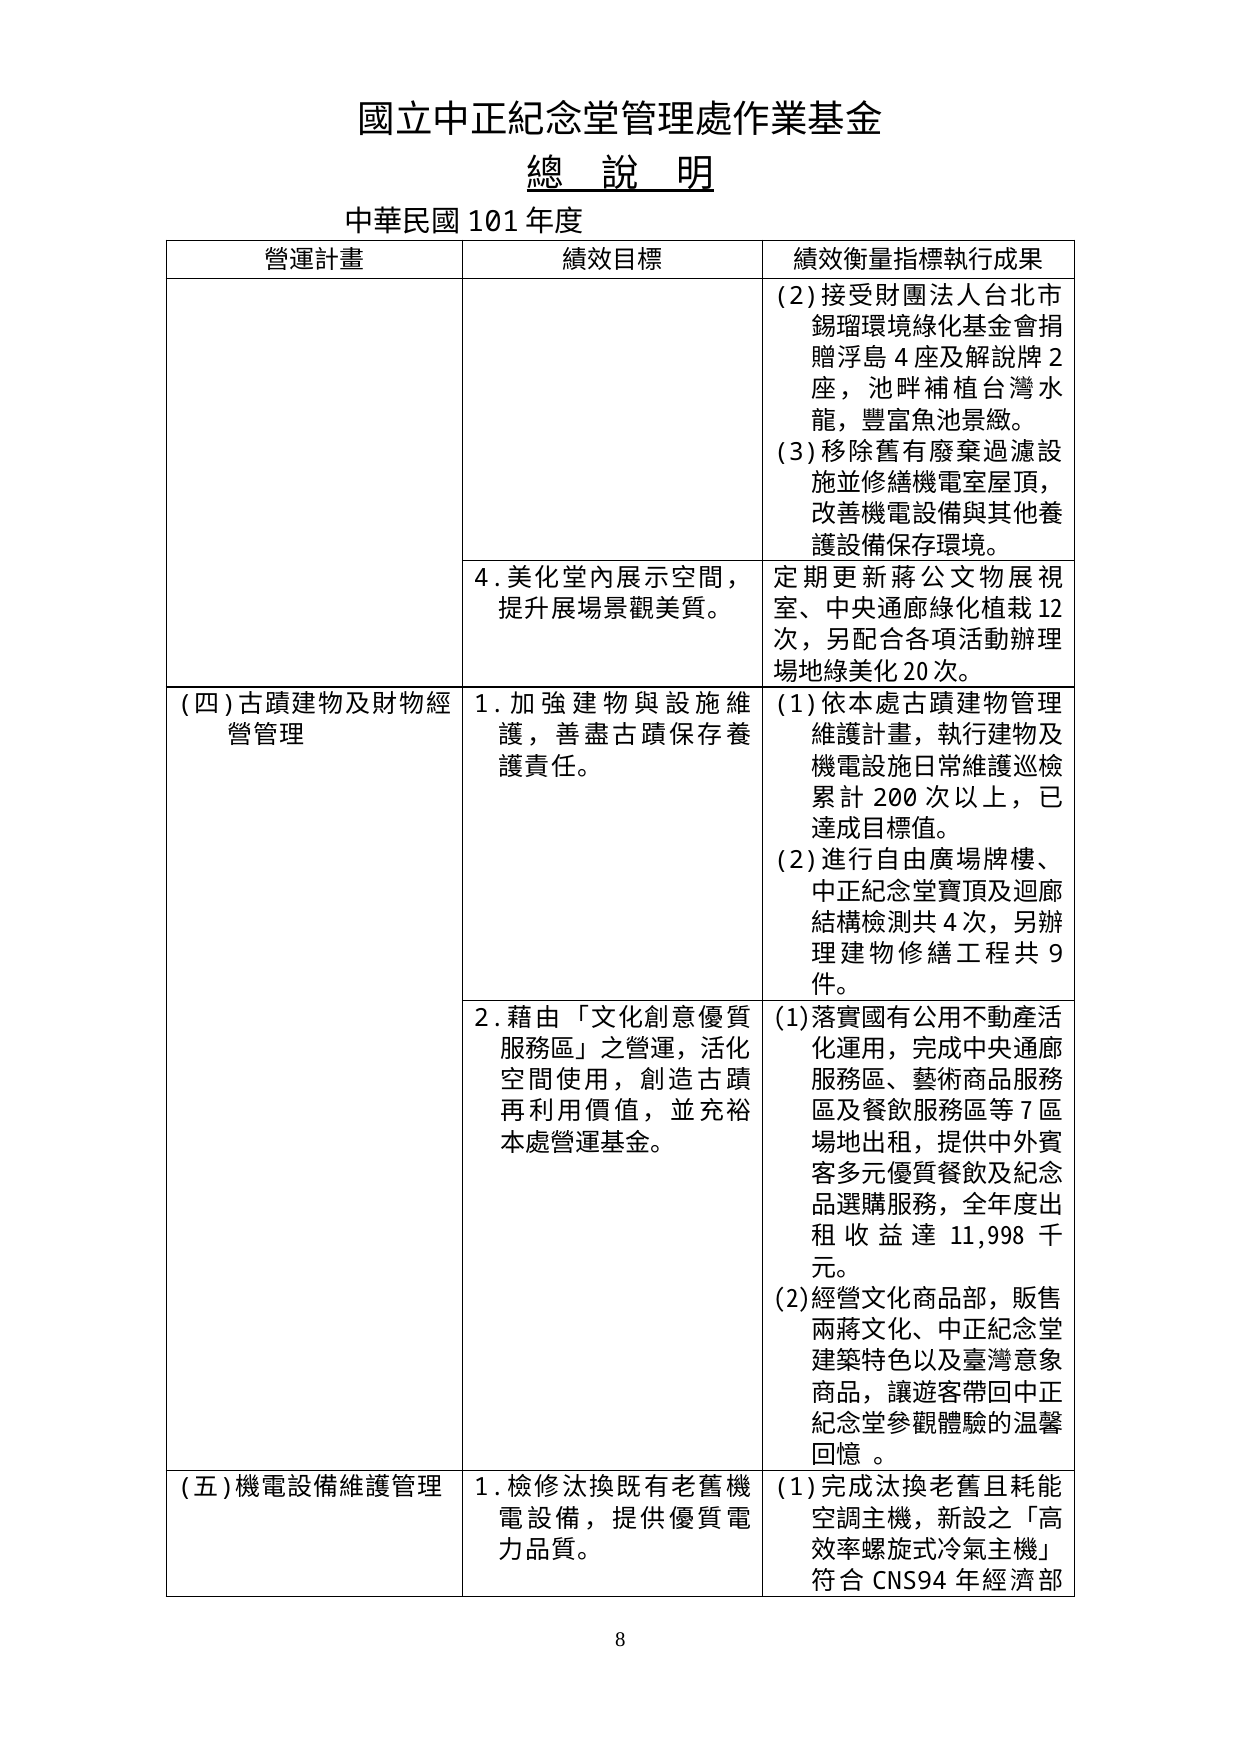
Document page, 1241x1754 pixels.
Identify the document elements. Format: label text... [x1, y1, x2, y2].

table_cell 1.加強建物與設施維護，善盡古蹟保存養護責任。 [463, 688, 762, 1000]
table_header 營運計畫 [167, 241, 462, 278]
table_header 績效衡量指標執行成果 [763, 241, 1074, 278]
table_header 績效目標 [463, 241, 762, 278]
table_cell (四)古蹟建物及財物經營管理 [167, 688, 462, 1470]
table_cell (1)落實國有公用不動產活化運用，完成中央通廊服務區、藝術商品服務區及餐飲服務區等7區場地出租，提供中外賓客多元優質餐飲及紀念品選購服務，全年度出租收益達11,998千元。 (2)經營文化商品部，販售兩蔣文化、中正紀念堂建築特色以及臺灣意象商品，讓遊客帶回中正紀念堂參觀體驗的温馨回憶 。 [763, 1001, 1074, 1470]
table_cell 1.檢修汰換既有老舊機電設備，提供優質電力品質。 [463, 1471, 762, 1596]
table_cell (2)接受財團法人台北市錫瑠環境綠化基金會捐贈浮島4座及解說牌2座，池畔補植台灣水龍，豐富魚池景緻。 (3)移除舊有廢棄過濾設施並修繕機電室屋頂，改善機電設備與其他養護設備保存環境。 [763, 279, 1074, 560]
table_cell 定期更新蔣公文物展視室、中央通廊綠化植栽12次，另配合各項活動辦理場地綠美化20次。 [763, 561, 1074, 686]
table_cell [463, 279, 762, 560]
table_cell [167, 279, 462, 686]
table_cell (1)依本處古蹟建物管理維護計畫，執行建物及機電設施日常維護巡檢累計200次以上，已達成目標值。 (2)進行自由廣場牌樓、中正紀念堂寶頂及迴廊結構檢測共4次，另辦理建物修繕工程共9件。 [763, 688, 1074, 1000]
table_cell 2.藉由「文化創意優質服務區」之營運，活化空間使用，創造古蹟再利用價值，並充裕本處營運基金。 [463, 1001, 762, 1470]
table_cell (1)完成汰換老舊且耗能空調主機，新設之「高效率螺旋式冷氣主機」符合CNS94年經濟部 [763, 1471, 1074, 1596]
table_cell 4.美化堂內展示空間，提升展場景觀美質。 [463, 561, 762, 686]
table_cell (五)機電設備維護管理 [167, 1471, 462, 1596]
